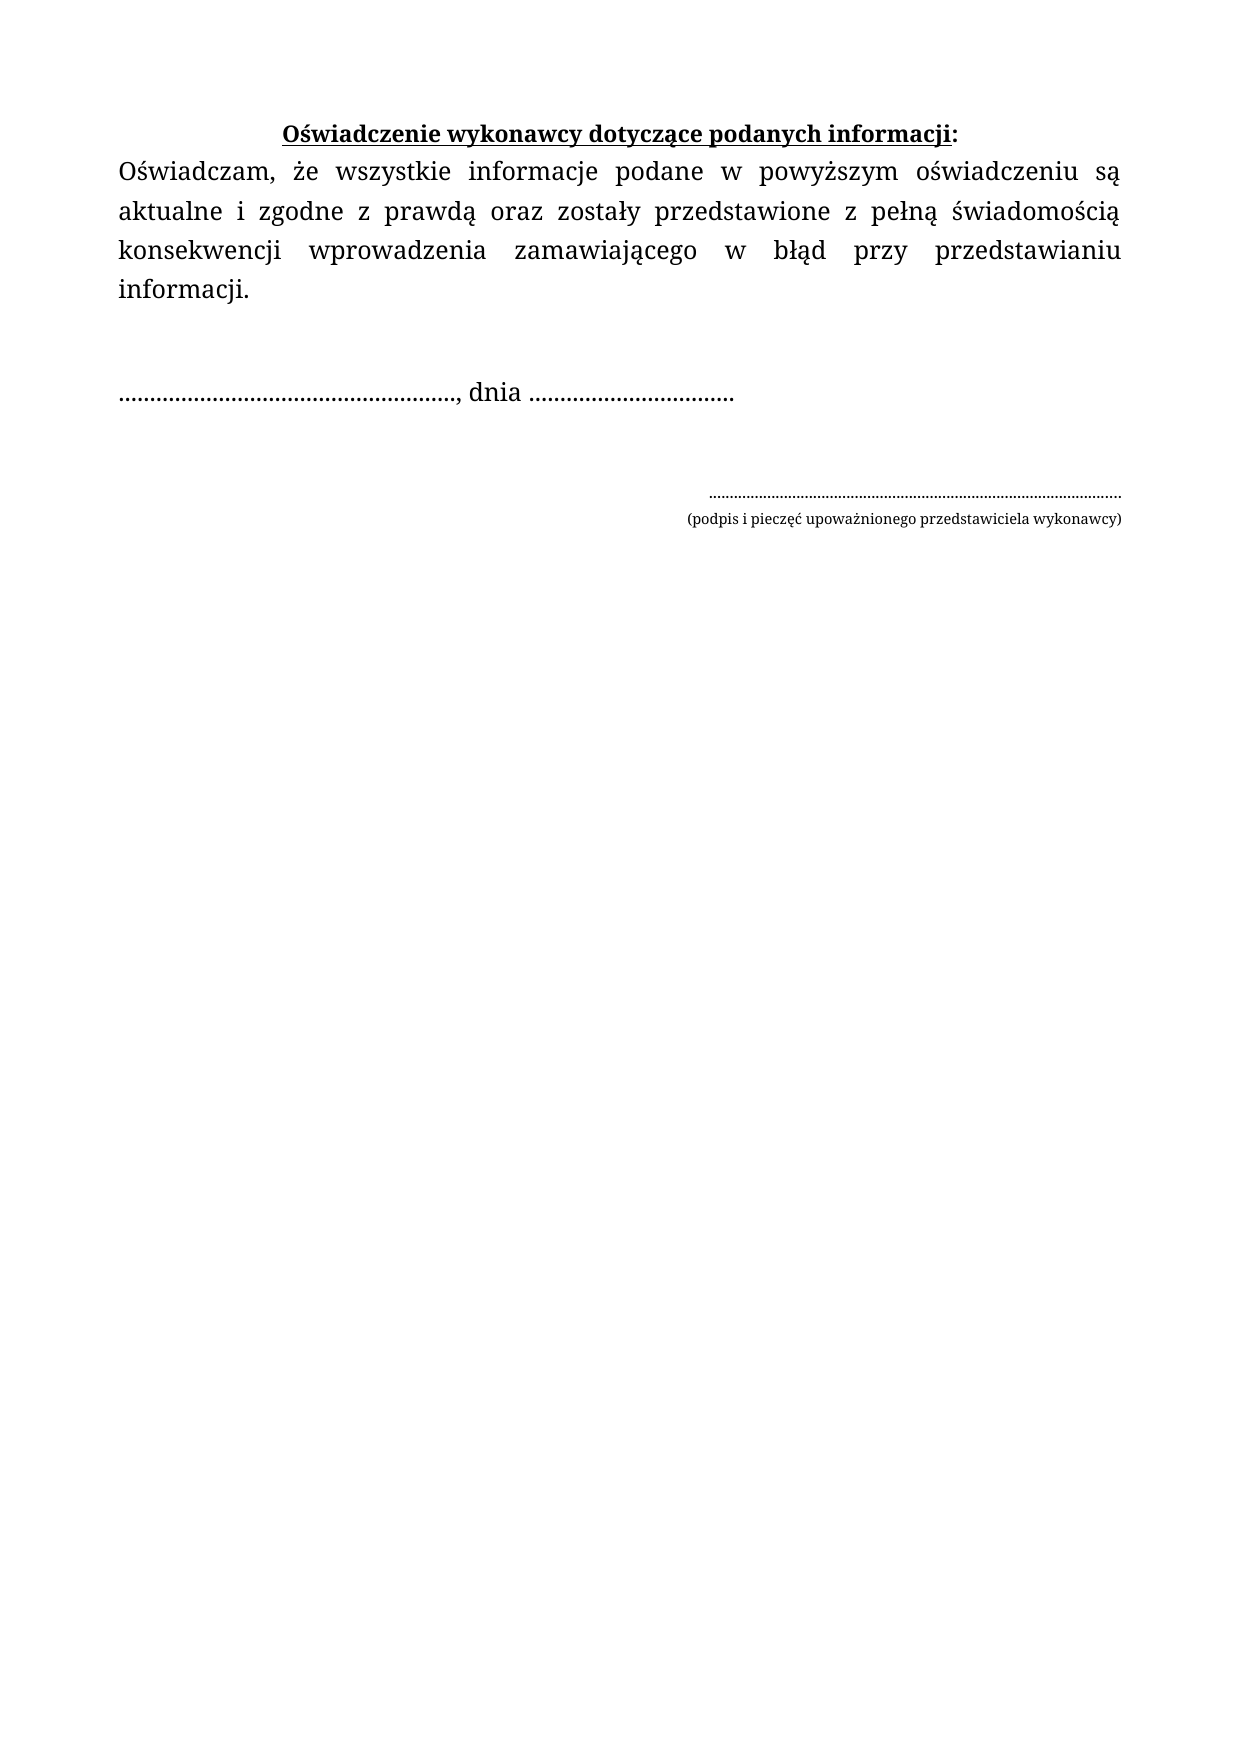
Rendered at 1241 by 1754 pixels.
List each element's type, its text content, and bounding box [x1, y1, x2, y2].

text ......................................................, dnia ................................. [118, 375, 1122, 409]
text (podpis i pieczęć upoważnionego przedstawiciela wykonawcy) [118, 504, 1122, 530]
text Oświadczam, że wszystkie informacje podane w powyższym oświadczeniu są aktualne i zgodne z prawdą oraz zostały przedstawione z pełną świadomością konsekwencji wprowadzenia zamawiającego w błąd przy przedstawianiu informacji. [118, 154, 1122, 306]
text Oświadczenie wykonawcy dotyczące podanych informacji: [118, 118, 1122, 149]
